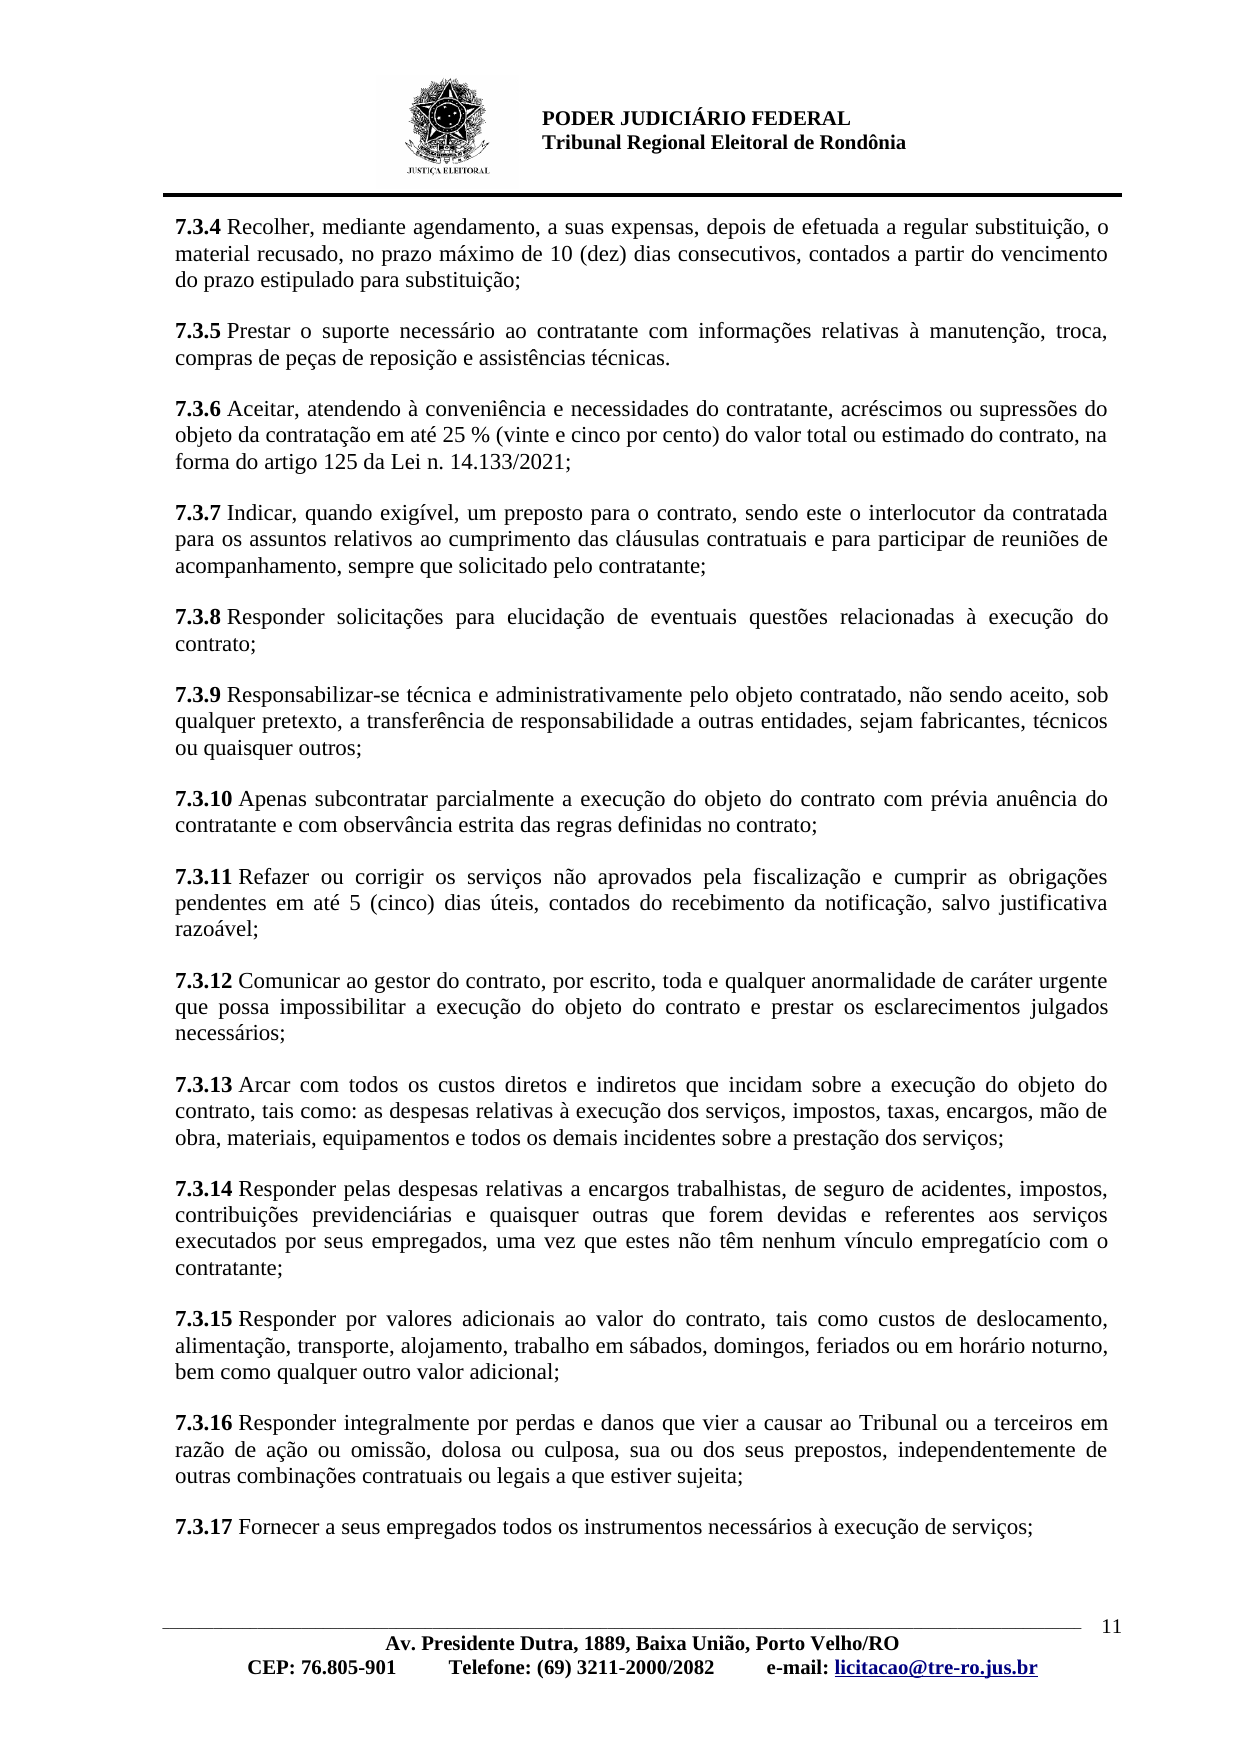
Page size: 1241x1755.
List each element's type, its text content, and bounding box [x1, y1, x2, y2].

text 7.3.16 Responder integralmente por perdas e danos que vier a causar ao Tribunal ou a terceiros em razão de ação ou omissão, dolosa ou culposa, sua ou dos seus prepostos, independentemente de outras combinações contratuais ou legais a que estiver sujeita; [175, 1409, 1110, 1488]
text 7.3.13 Arcar com todos os custos diretos e indiretos que incidam sobre a execução do objeto do contrato, tais como: as despesas relativas à execução dos serviços, impostos, taxas, encargos, mão de obra, materiais, equipamentos e todos os demais incidentes sobre a prestação dos serviços; [175, 1071, 1110, 1150]
text 7.3.7 Indicar, quando exigível, um preposto para o contrato, sendo este o interlocutor da contratada para os assuntos relativos ao cumprimento das cláusulas contratuais e para participar de reuniões de acompanhamento, sempre que solicitado pelo contratante; [175, 499, 1110, 578]
text 7.3.8 Responder solicitações para elucidação de eventuais questões relacionadas à execução do contrato; [175, 603, 1110, 656]
text 7.3.10 Apenas subcontratar parcialmente a execução do objeto do contrato com prévia anuência do contratante e com observância estrita das regras definidas no contrato; [175, 785, 1110, 838]
text 7.3.11 Refazer ou corrigir os serviços não aprovados pela fiscalização e cumprir as obrigações pendentes em até 5 (cinco) dias úteis, contados do recebimento da notificação, salvo justificativa razoável; [175, 863, 1110, 942]
text 7.3.15 Responder por valores adicionais ao valor do contrato, tais como custos de deslocamento, alimentação, transporte, alojamento, trabalho em sábados, domingos, feriados ou em horário noturno, bem como qualquer outro valor adicional; [175, 1305, 1110, 1384]
text 7.3.5 Prestar o suporte necessário ao contratante com informações relativas à manutenção, troca, compras de peças de reposição e assistências técnicas. [175, 317, 1110, 370]
text 7.3.9 Responsabilizar-se técnica e administrativamente pelo objeto contratado, não sendo aceito, sob qualquer pretexto, a transferência de responsabilidade a outras entidades, sejam fabricantes, técnicos ou quaisquer outros; [175, 681, 1110, 760]
text 7.3.6 Aceitar, atendendo à conveniência e necessidades do contratante, acréscimos ou supressões do objeto da contratação em até 25 % (vinte e cinco por cento) do valor total ou estimado do contrato, na forma do artigo 125 da Lei n. 14.133/2021; [175, 395, 1110, 474]
text 7.3.12 Comunicar ao gestor do contrato, por escrito, toda e qualquer anormalidade de caráter urgente que possa impossibilitar a execução do objeto do contrato e prestar os esclarecimentos julgados necessários; [175, 967, 1110, 1046]
text 7.3.4 Recolher, mediante agendamento, a suas expensas, depois de efetuada a regular substituição, o material recusado, no prazo máximo de 10 (dez) dias consecutivos, contados a partir do vencimento do prazo estipulado para substituição; [175, 213, 1110, 292]
text 7.3.17 Fornecer a seus empregados todos os instrumentos necessários à execução de serviços; [175, 1513, 1110, 1540]
text 7.3.14 Responder pelas despesas relativas a encargos trabalhistas, de seguro de acidentes, impostos, contribuições previdenciárias e quaisquer outras que forem devidas e referentes aos serviços executados por seus empregados, uma vez que estes não têm nenhum vínculo empregatício com o contratante; [175, 1175, 1110, 1280]
